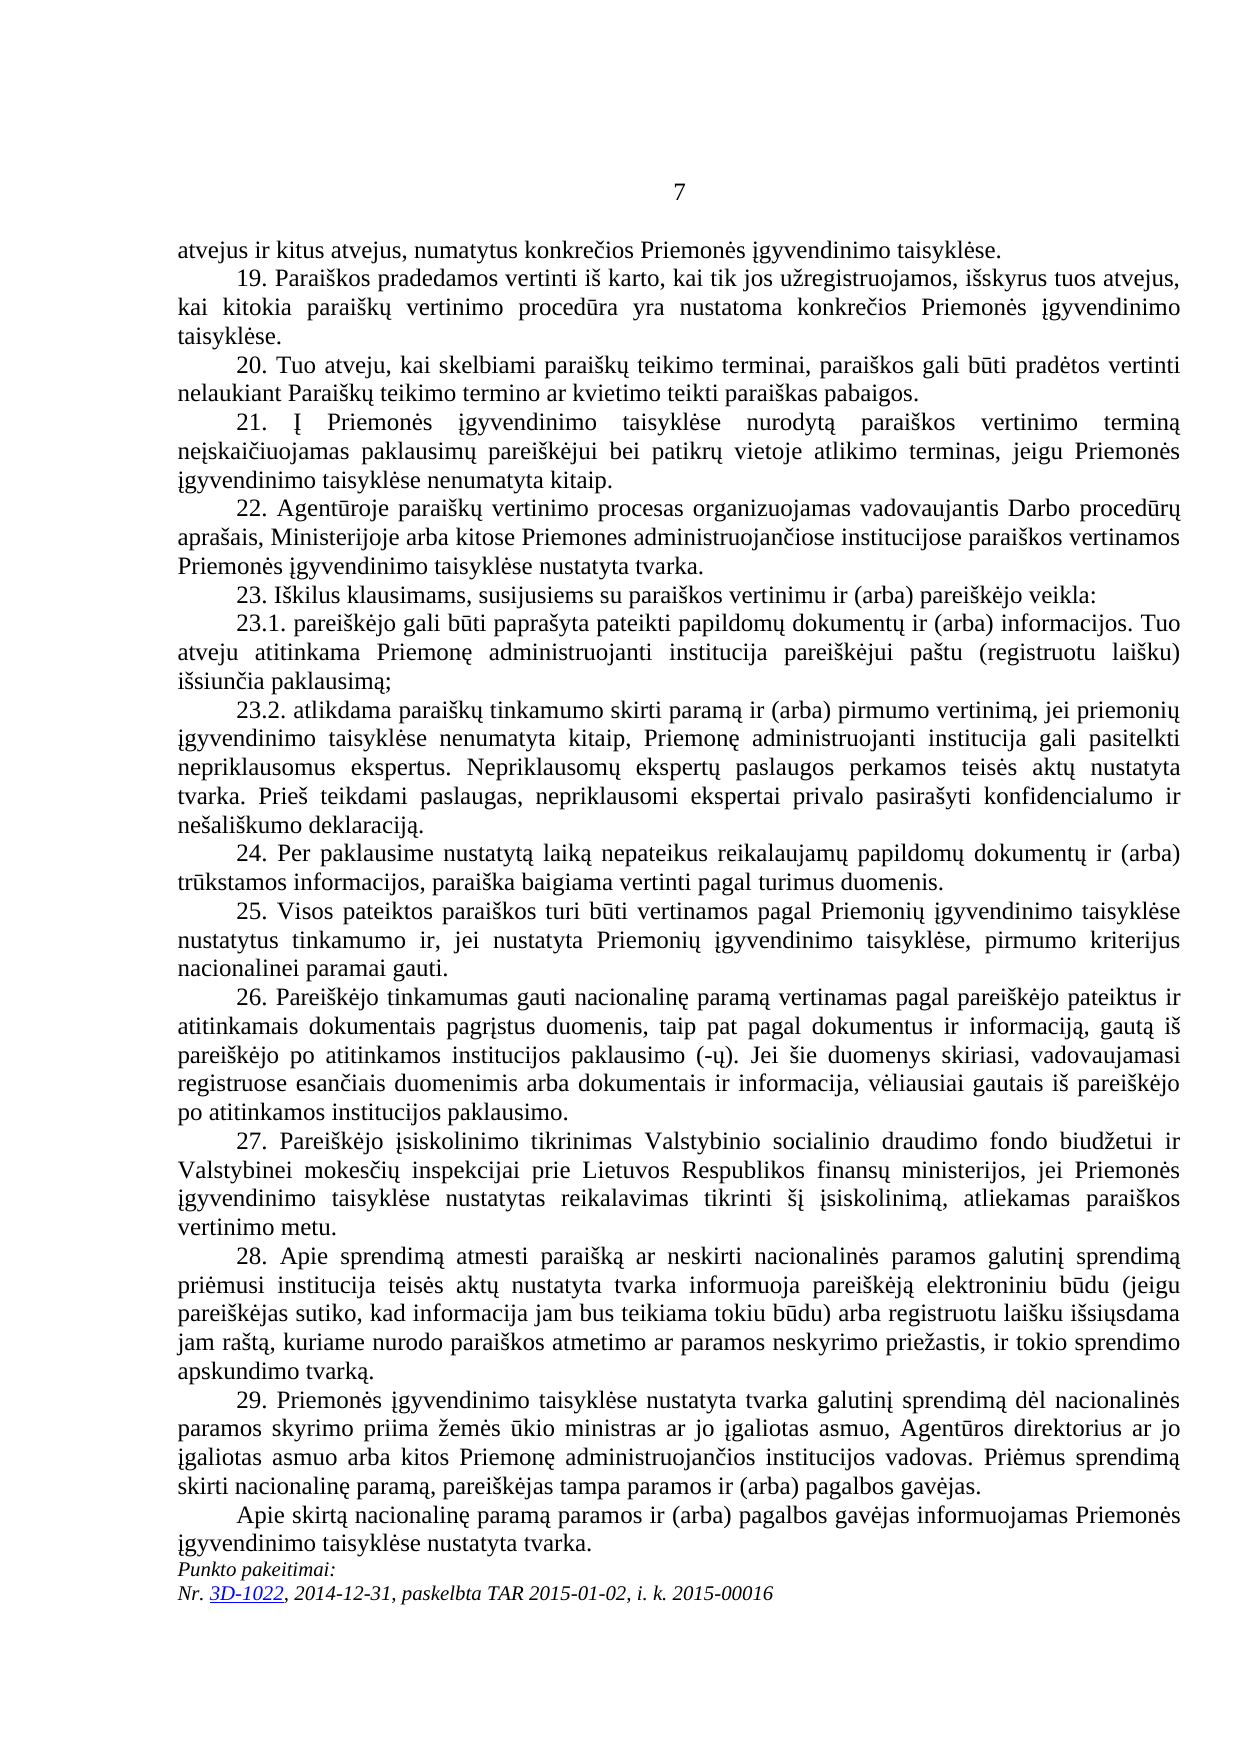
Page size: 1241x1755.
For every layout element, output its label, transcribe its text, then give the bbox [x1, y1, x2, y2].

text 26. Pareiškėjo tinkamumas gauti nacionalinę paramą vertinamas pagal pareiškėjo pateiktus ir atitinkamais dokumentais pagrįstus duomenis, taip pat pagal dokumentus ir informaciją, gautą iš pareiškėjo po atitinkamos institucijos paklausimo (-ų). Jei šie duomenys skiriasi, vadovaujamasi registruose esančiais duomenimis arba dokumentais ir informacija, vėliausiai gautais iš pareiškėjo po atitinkamos institucijos paklausimo. [177, 982, 1181, 1126]
text 19. Paraiškos pradedamos vertinti iš karto, kai tik jos užregistruojamos, išskyrus tuos atvejus, kai kitokia paraiškų vertinimo procedūra yra nustatoma konkrečios Priemonės įgyvendinimo taisyklėse. [177, 263, 1181, 350]
text 23. Iškilus klausimams, susijusiems su paraiškos vertinimu ir (arba) pareiškėjo veikla: [177, 580, 1181, 608]
text atvejus ir kitus atvejus, numatytus konkrečios Priemonės įgyvendinimo taisyklėse. [177, 235, 1181, 263]
text 25. Visos pateiktos paraiškos turi būti vertinamos pagal Priemonių įgyvendinimo taisyklėse nustatytus tinkamumo ir, jei nustatyta Priemonių įgyvendinimo taisyklėse, pirmumo kriterijus nacionalinei paramai gauti. [177, 896, 1181, 982]
text Nr. 3D-1022, 2014-12-31, paskelbta TAR 2015-01-02, i. k. 2015-00016 [177, 1581, 1181, 1605]
text Punkto pakeitimai: [177, 1557, 1181, 1581]
text 23.2. atlikdama paraiškų tinkamumo skirti paramą ir (arba) pirmumo vertinimą, jei priemonių įgyvendinimo taisyklėse nenumatyta kitaip, Priemonę administruojanti institucija gali pasitelkti nepriklausomus ekspertus. Nepriklausomų ekspertų paslaugos perkamos teisės aktų nustatyta tvarka. Prieš teikdami paslaugas, nepriklausomi ekspertai privalo pasirašyti konfidencialumo ir nešališkumo deklaraciją. [177, 695, 1181, 838]
text 22. Agentūroje paraiškų vertinimo procesas organizuojamas vadovaujantis Darbo procedūrų aprašais, Ministerijoje arba kitose Priemones administruojančiose institucijose paraiškos vertinamos Priemonės įgyvendinimo taisyklėse nustatyta tvarka. [177, 493, 1181, 580]
text 28. Apie sprendimą atmesti paraišką ar neskirti nacionalinės paramos galutinį sprendimą priėmusi institucija teisės aktų nustatyta tvarka informuoja pareiškėją elektroniniu būdu (jeigu pareiškėjas sutiko, kad informacija jam bus teikiama tokiu būdu) arba registruotu laišku išsiųsdama jam raštą, kuriame nurodo paraiškos atmetimo ar paramos neskyrimo priežastis, ir tokio sprendimo apskundimo tvarką. [177, 1241, 1181, 1385]
text 29. Priemonės įgyvendinimo taisyklėse nustatyta tvarka galutinį sprendimą dėl nacionalinės paramos skyrimo priima žemės ūkio ministras ar jo įgaliotas asmuo, Agentūros direktorius ar jo įgaliotas asmuo arba kitos Priemonę administruojančios institucijos vadovas. Priėmus sprendimą skirti nacionalinę paramą, pareiškėjas tampa paramos ir (arba) pagalbos gavėjas. [177, 1385, 1181, 1500]
text 27. Pareiškėjo įsiskolinimo tikrinimas Valstybinio socialinio draudimo fondo biudžetui ir Valstybinei mokesčių inspekcijai prie Lietuvos Respublikos finansų ministerijos, jei Priemonės įgyvendinimo taisyklėse nustatytas reikalavimas tikrinti šį įsiskolinimą, atliekamas paraiškos vertinimo metu. [177, 1126, 1181, 1241]
text 20. Tuo atveju, kai skelbiami paraiškų teikimo terminai, paraiškos gali būti pradėtos vertinti nelaukiant Paraiškų teikimo termino ar kvietimo teikti paraiškas pabaigos. [177, 350, 1181, 407]
text 24. Per paklausime nustatytą laiką nepateikus reikalaujamų papildomų dokumentų ir (arba) trūkstamos informacijos, paraiška baigiama vertinti pagal turimus duomenis. [177, 838, 1181, 896]
text Apie skirtą nacionalinę paramą paramos ir (arba) pagalbos gavėjas informuojamas Priemonės įgyvendinimo taisyklėse nustatyta tvarka. [177, 1500, 1181, 1557]
text 21. Į Priemonės įgyvendinimo taisyklėse nurodytą paraiškos vertinimo terminą neįskaičiuojamas paklausimų pareiškėjui bei patikrų vietoje atlikimo terminas, jeigu Priemonės įgyvendinimo taisyklėse nenumatyta kitaip. [177, 407, 1181, 493]
text 23.1. pareiškėjo gali būti paprašyta pateikti papildomų dokumentų ir (arba) informacijos. Tuo atveju atitinkama Priemonę administruojanti institucija pareiškėjui paštu (registruotu laišku) išsiunčia paklausimą; [177, 608, 1181, 695]
